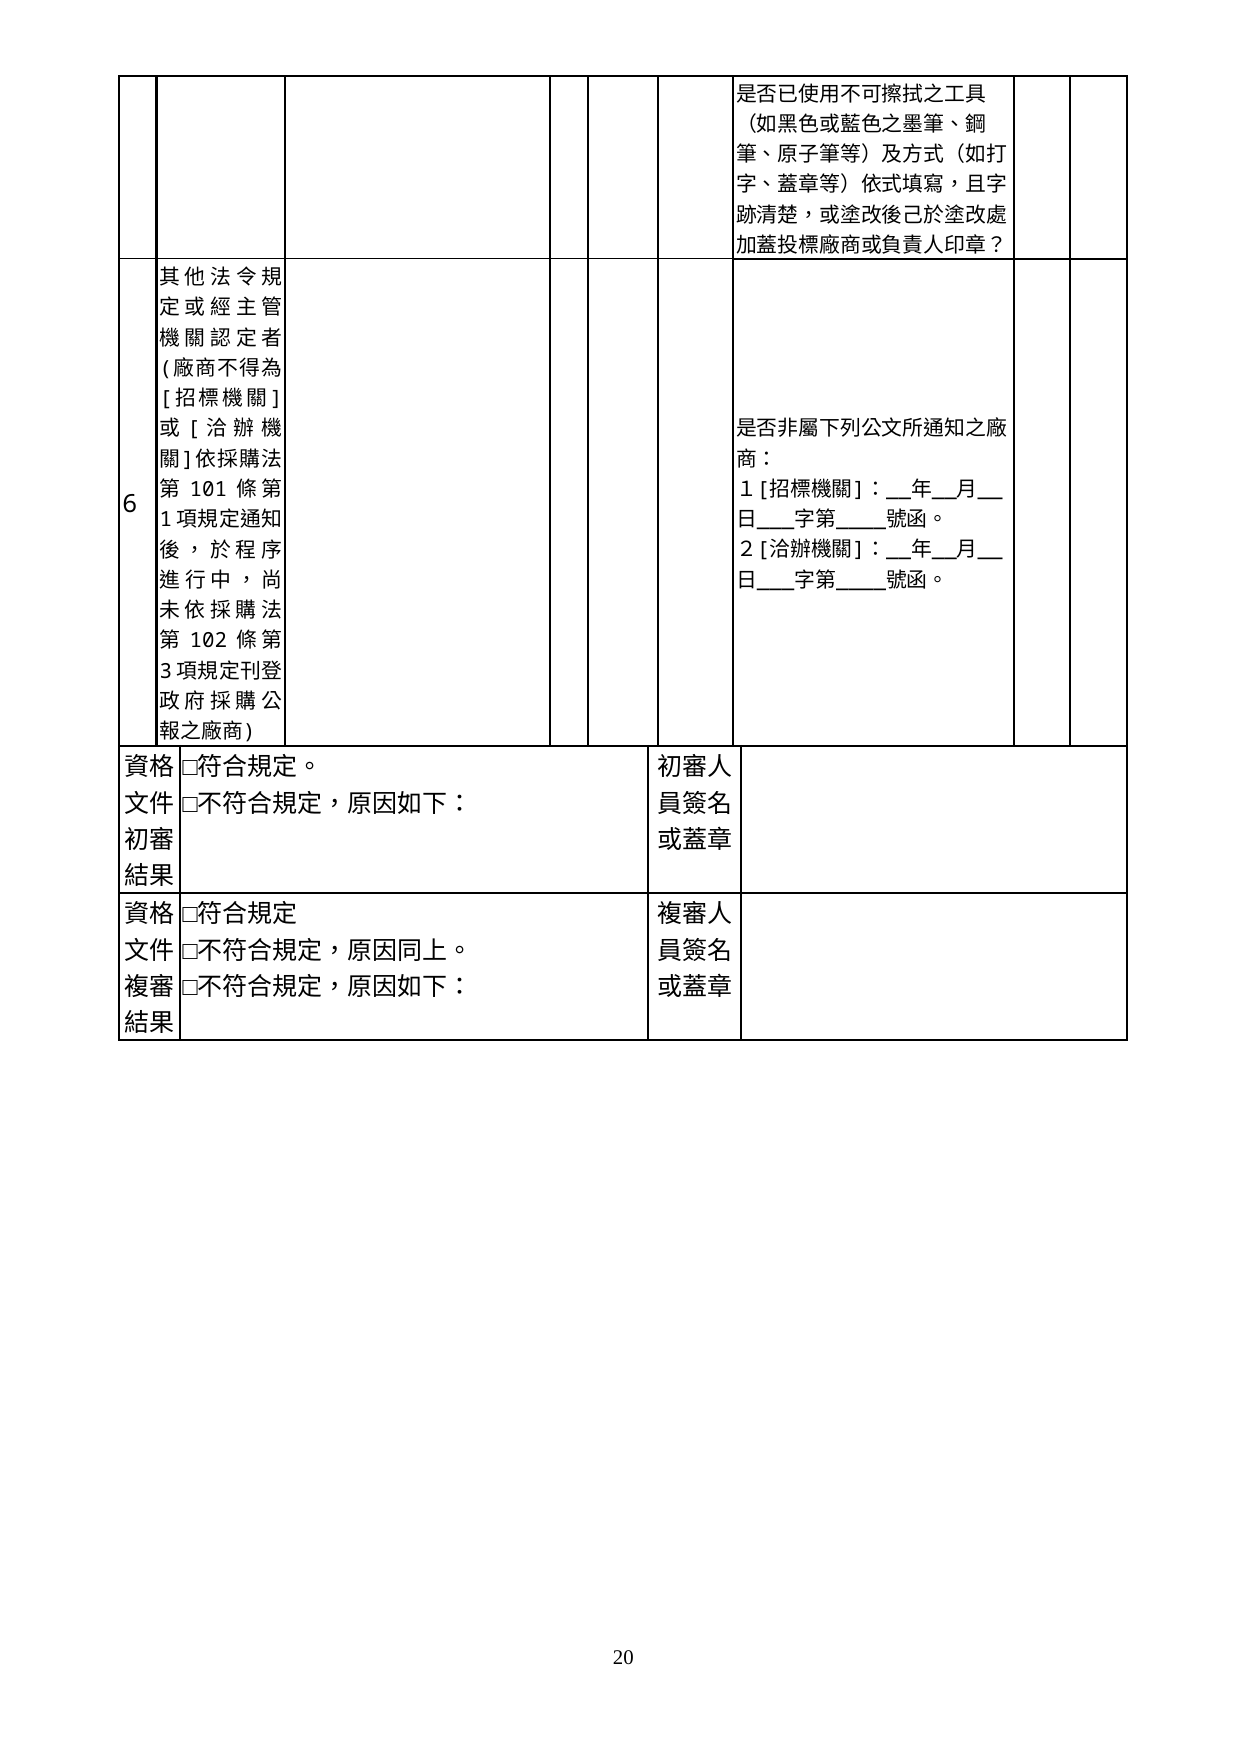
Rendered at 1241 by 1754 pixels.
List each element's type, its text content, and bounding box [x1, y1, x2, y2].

table_cell [1015, 260, 1069, 745]
table_cell [659, 259, 732, 745]
table_cell 其他法令規定或經主管機關認定者(廠商不得為[招標機關]或[洽辦機關]依採購法第101條第1項規定通知後，於程序進行中，尚未依採購法第102條第3項規定刊登政府採購公報之廠商) [158, 259, 284, 745]
table_cell [742, 747, 1126, 892]
table_cell 複審人員簽名或蓋章 [649, 894, 740, 1039]
table_cell [589, 77, 657, 258]
table_cell □符合規定。 □不符合規定，原因如下： [181, 747, 647, 892]
table_cell [120, 77, 155, 258]
table_cell [659, 77, 732, 258]
table_cell [1071, 77, 1126, 258]
table_cell [551, 259, 587, 745]
table_cell 資格文件初審結果 [120, 747, 179, 892]
table_cell [742, 894, 1126, 1039]
table_cell [551, 77, 587, 258]
table_cell 初審人員簽名或蓋章 [649, 747, 740, 892]
table_cell [1015, 77, 1069, 258]
table_cell [286, 77, 549, 258]
table_cell 資格文件複審結果 [120, 894, 179, 1039]
table_cell 是否已使用不可擦拭之工具（如黑色或藍色之墨筆、鋼筆、原子筆等）及方式（如打字、蓋章等）依式填寫，且字跡清楚，或塗改後己於塗改處加蓋投標廠商或負責人印章？ [734, 77, 1013, 258]
table_cell [1071, 260, 1126, 745]
table_cell [589, 259, 657, 745]
table_cell [286, 259, 549, 745]
table_cell 是否非屬下列公文所通知之廠商： １[招標機關]：__年__月__日___字第____號函。 ２[洽辦機關]：__年__月__日___字第____號函。 [734, 260, 1013, 745]
table_cell 6 [120, 259, 155, 745]
table_cell [158, 77, 284, 258]
table_cell □符合規定 □不符合規定，原因同上。 □不符合規定，原因如下： [181, 894, 647, 1039]
